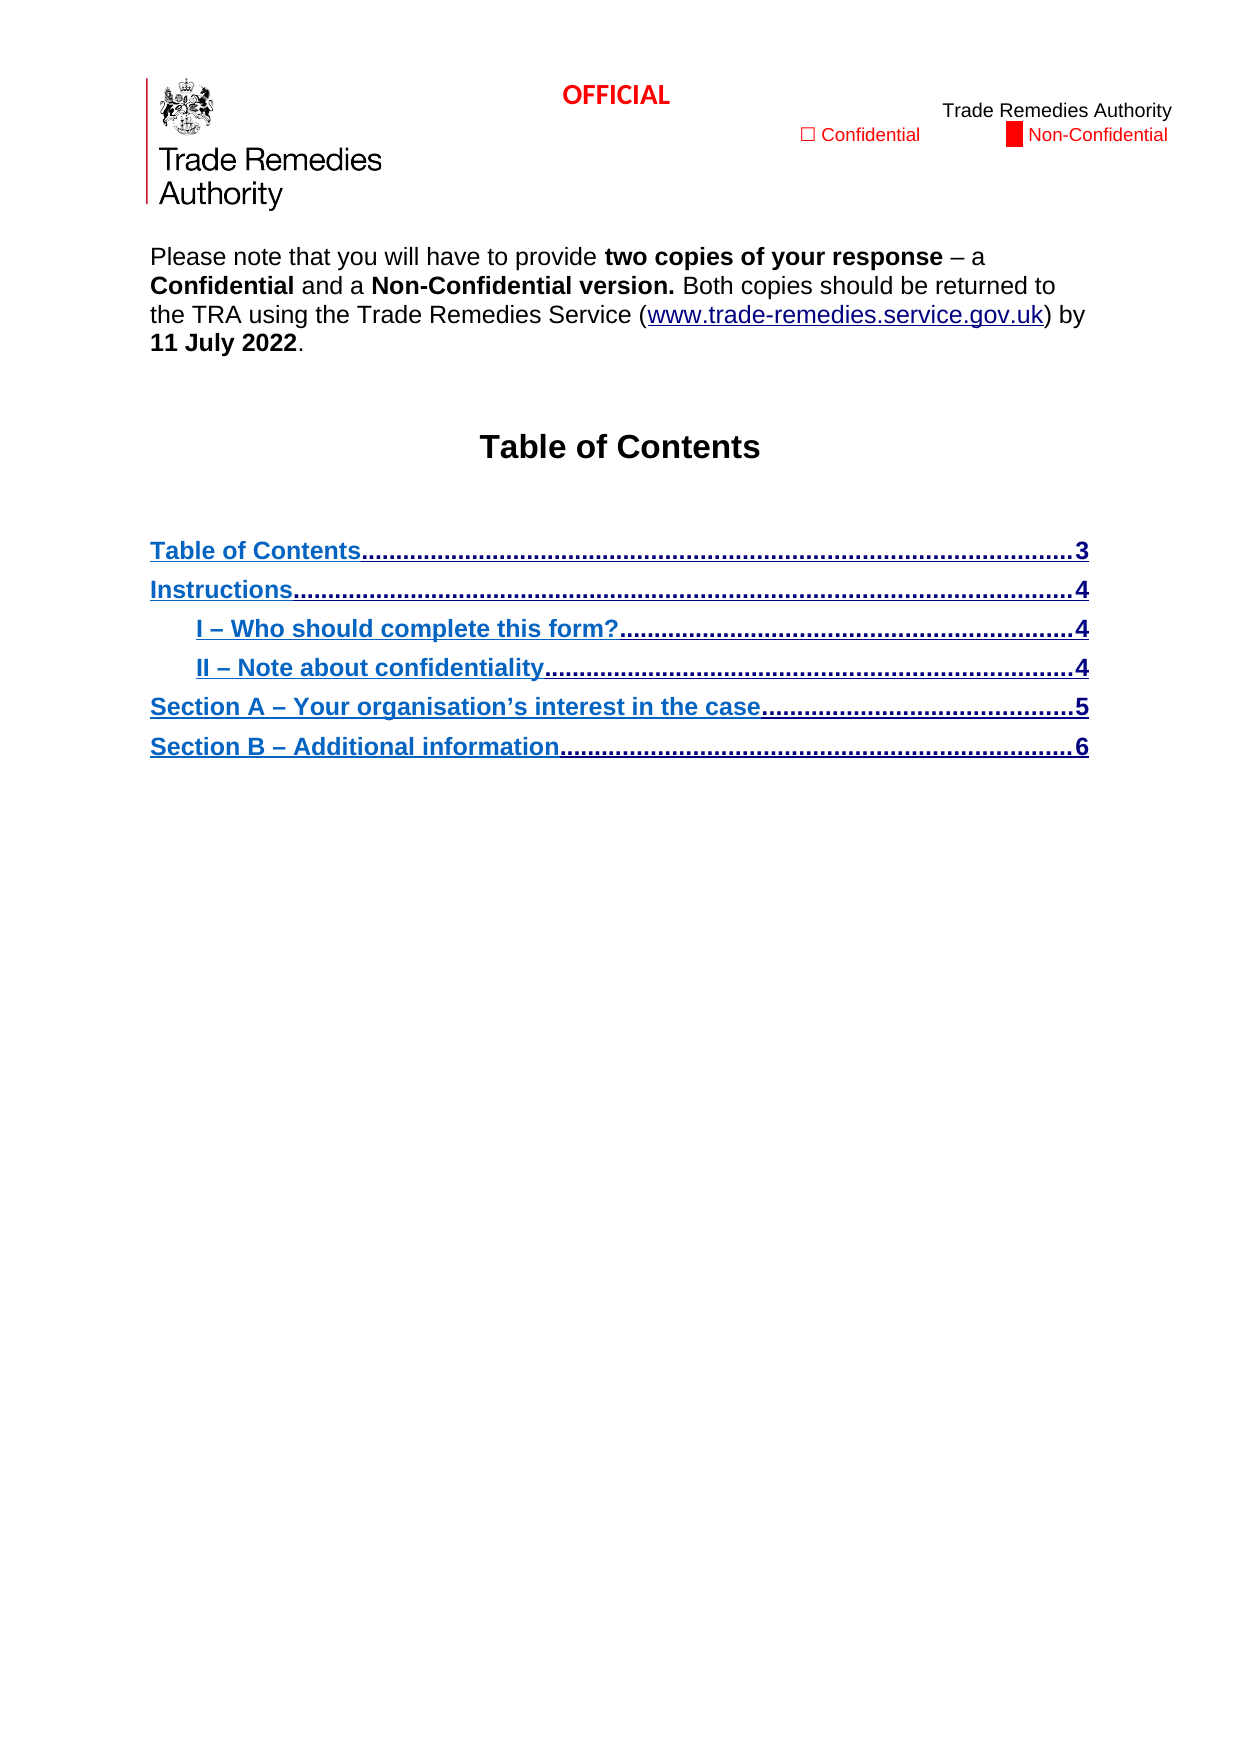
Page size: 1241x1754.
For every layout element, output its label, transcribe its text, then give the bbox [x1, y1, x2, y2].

text Instructions 4 [150, 575, 1090, 604]
text Section A – Your organisation’s interest in the case 5 [150, 692, 1090, 721]
text II – Note about confidentiality 4 [196, 653, 1090, 682]
text Section B – Additional information 6 [150, 732, 1090, 760]
subtitle Table of Contents [150, 427, 1090, 465]
text Please note that you will have to provide two copies of your response – a Confidential and a Non-Confidential version. Both copies should be returned to the TRA using the Trade Remedies Service (www.trade-remedies.service.gov.uk) by 11 July 2022. [150, 242, 1090, 357]
text Table of Contents 3 [150, 536, 1090, 564]
text I – Who should complete this form? 4 [196, 614, 1090, 643]
